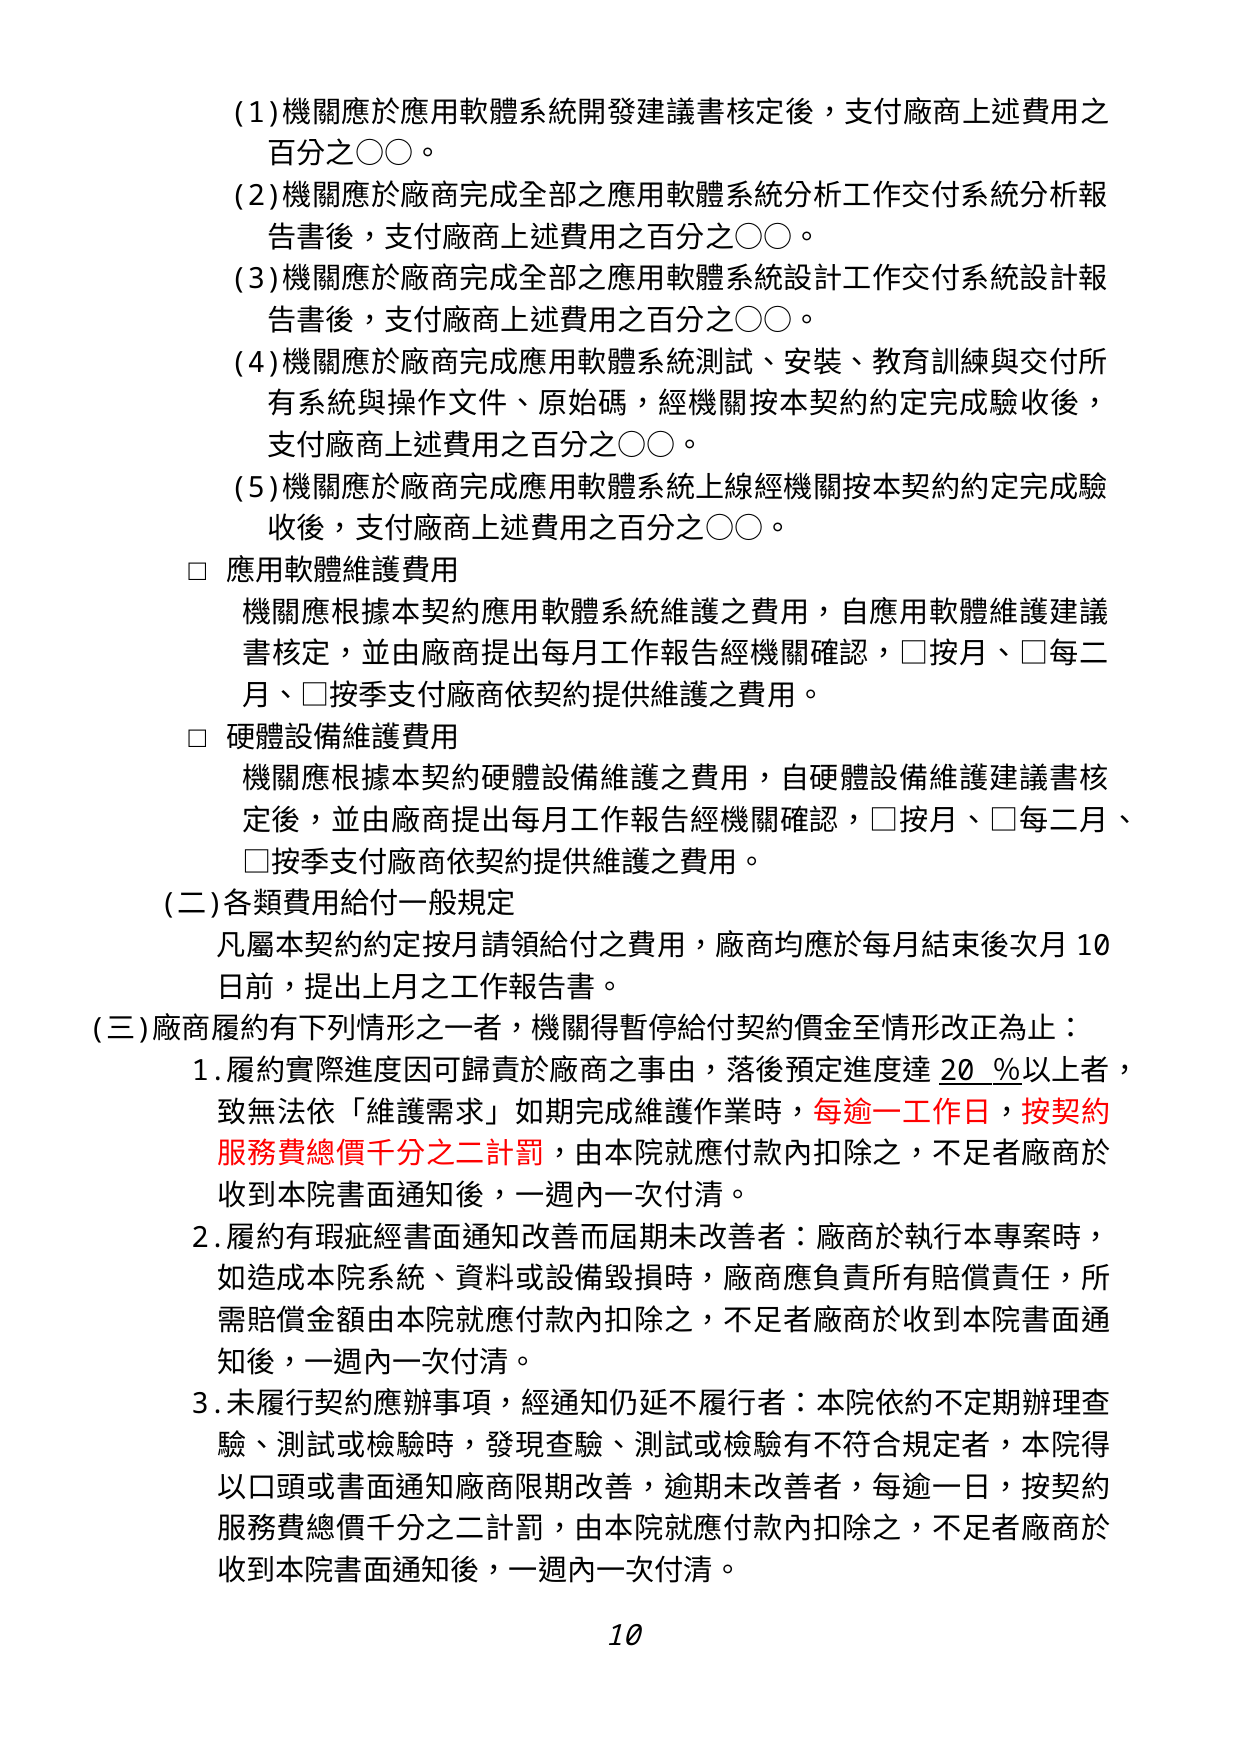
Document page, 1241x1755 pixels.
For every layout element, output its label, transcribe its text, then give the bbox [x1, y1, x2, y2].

text 機關應根據本契約硬體設備維護之費用，自硬體設備維護建議書核定後，並由廠商提出每月工作報告經機關確認，□按月、□每二月、□按季支付廠商依契約提供維護之費用。 [242, 755, 1110, 880]
text (5)機關應於廠商完成應用軟體系統上線經機關按本契約約定完成驗收後，支付廠商上述費用之百分之○○。 [230, 464, 1110, 547]
text (二)各類費用給付一般規定 [159, 880, 1110, 922]
text 機關應根據本契約應用軟體系統維護之費用，自應用軟體維護建議書核定，並由廠商提出每月工作報告經機關確認，□按月、□每二月、□按季支付廠商依契約提供維護之費用。 [242, 589, 1110, 714]
text 1.履約實際進度因可歸責於廠商之事由，落後預定進度達20 ％以上者，致無法依「維護需求」如期完成維護作業時，每逾一工作日，按契約服務費總價千分之二計罰，由本院就應付款內扣除之，不足者廠商於收到本院書面通知後，一週內一次付清。 [191, 1047, 1110, 1214]
text (4)機關應於廠商完成應用軟體系統測試、安裝、教育訓練與交付所有系統與操作文件、原始碼，經機關按本契約約定完成驗收後，支付廠商上述費用之百分之○○。 [230, 339, 1110, 464]
text (2)機關應於廠商完成全部之應用軟體系統分析工作交付系統分析報告書後，支付廠商上述費用之百分之○○。 [230, 172, 1110, 255]
text (三)廠商履約有下列情形之一者，機關得暫停給付契約價金至情形改正為止： [71, 1005, 1110, 1047]
text 凡屬本契約約定按月請領給付之費用，廠商均應於每月結束後次月10日前，提出上月之工作報告書。 [216, 922, 1110, 1005]
text 2.履約有瑕疵經書面通知改善而屆期未改善者：廠商於執行本專案時，如造成本院系統、資料或設備毀損時，廠商應負責所有賠償責任，所需賠償金額由本院就應付款內扣除之，不足者廠商於收到本院書面通知後，一週內一次付清。 [191, 1214, 1110, 1380]
list 硬體設備維護費用 [188, 714, 1110, 755]
text (3)機關應於廠商完成全部之應用軟體系統設計工作交付系統設計報告書後，支付廠商上述費用之百分之○○。 [230, 255, 1110, 339]
list 應用軟體維護費用 [188, 547, 1110, 589]
text (1)機關應於應用軟體系統開發建議書核定後，支付廠商上述費用之百分之○○。 [230, 89, 1110, 172]
text 3.未履行契約應辦事項，經通知仍延不履行者：本院依約不定期辦理查驗、測試或檢驗時，發現查驗、測試或檢驗有不符合規定者，本院得以口頭或書面通知廠商限期改善，逾期未改善者，每逾一日，按契約服務費總價千分之二計罰，由本院就應付款內扣除之，不足者廠商於收到本院書面通知後，一週內一次付清。 [191, 1380, 1110, 1589]
